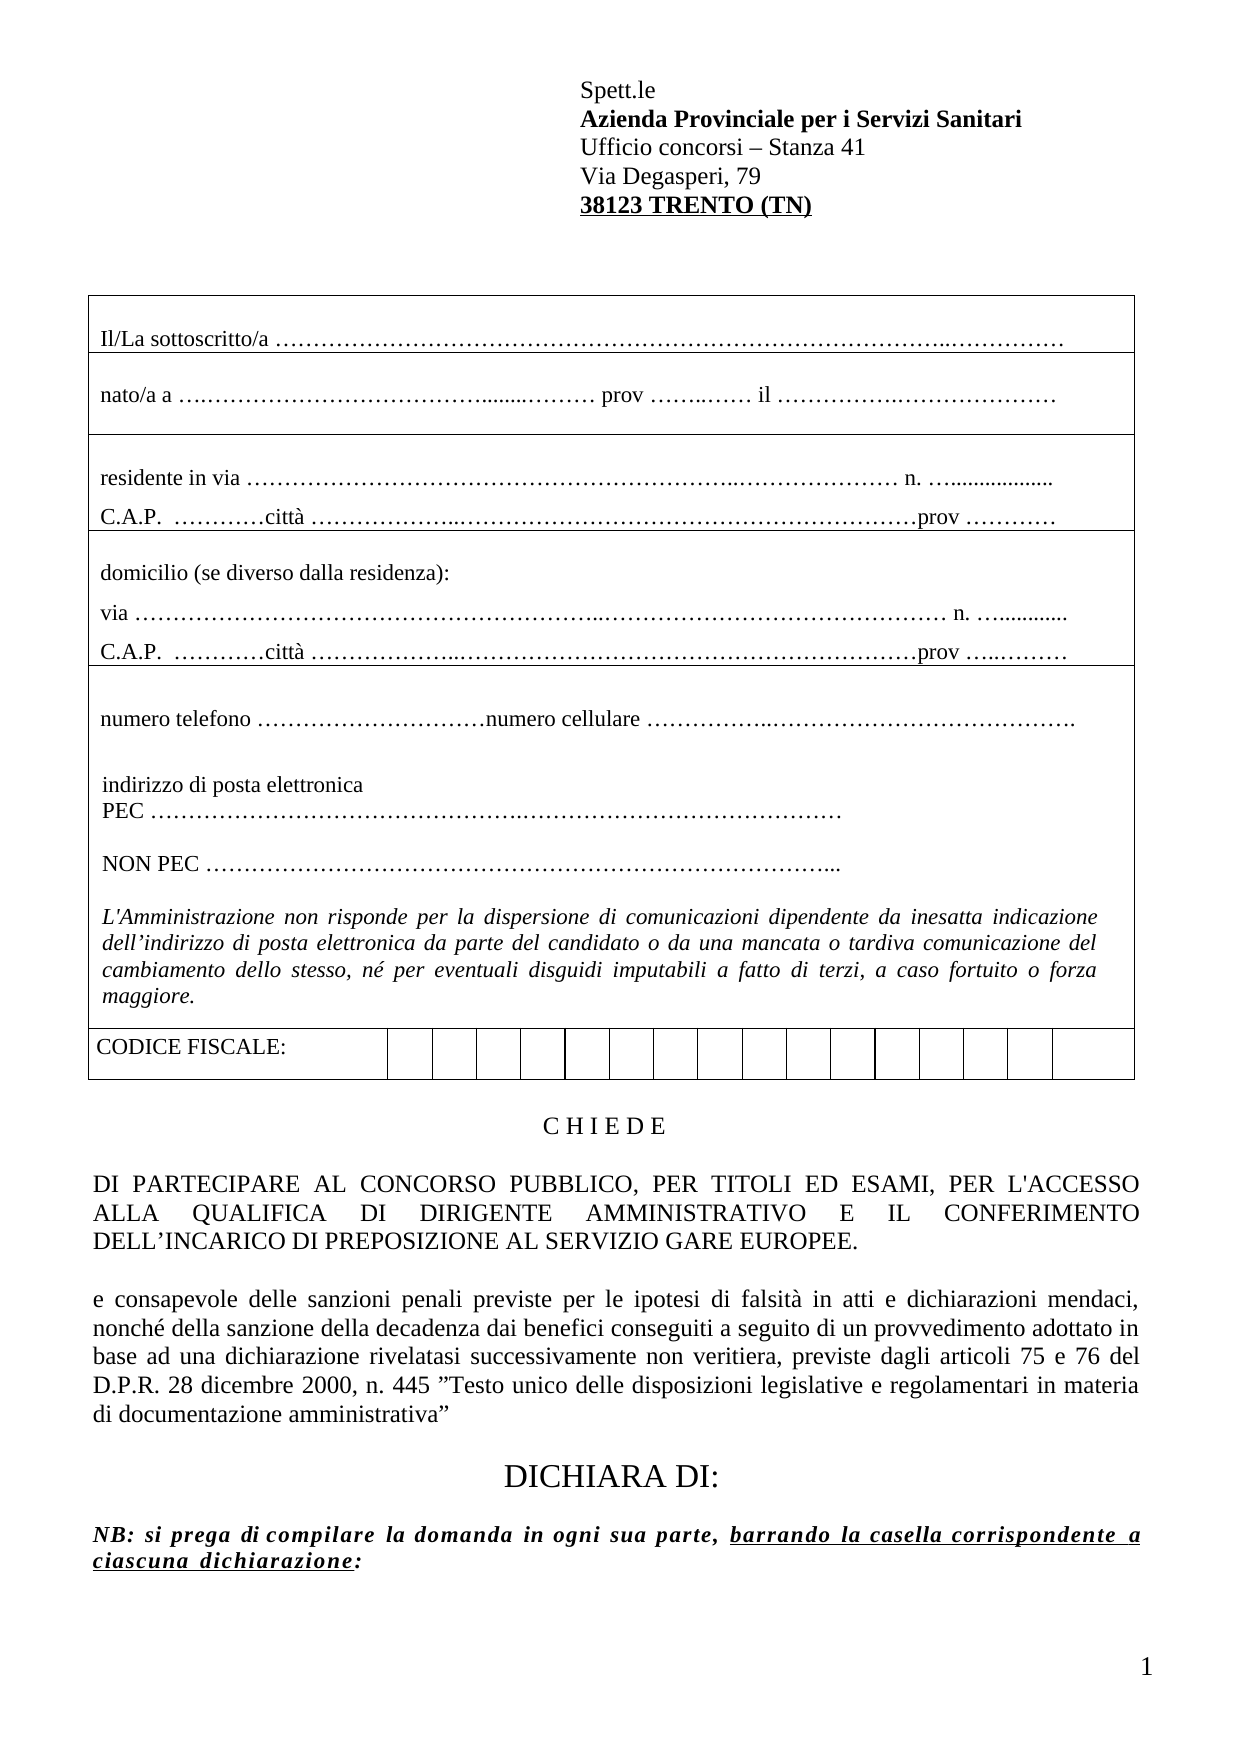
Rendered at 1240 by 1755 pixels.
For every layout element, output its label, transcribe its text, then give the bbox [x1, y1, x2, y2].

table_cell [964, 1029, 1007, 1079]
table_cell [566, 1029, 609, 1079]
table_cell [1008, 1029, 1052, 1079]
text Azienda Provinciale per i Servizi Sanitari [580, 104, 1193, 132]
table_cell [787, 1029, 830, 1079]
text DICHIARA DI: [19, 1456, 1204, 1495]
table_cell [1053, 1029, 1134, 1079]
table_cell [477, 1029, 520, 1079]
text NB: si prega di compilare la domanda in ogni sua parte, barrando la casella corrispondente a ciascuna dichiarazione: [93, 1521, 1141, 1574]
table_cell nato/a a ….………………………………........……… prov ……..…… il …………….………………… [89, 353, 1134, 434]
table_cell [920, 1029, 963, 1079]
table_cell [521, 1029, 564, 1079]
text DI PARTECIPARE AL CONCORSO PUBBLICO, PER TITOLI ED ESAMI, PER L'ACCESSO ALLA QUALIFICA DI DIRIGENTE AMMINISTRATIVO E IL CONFERIMENTO DELL’INCARICO DI PREPOSIZIONE AL SERVIZIO GARE EUROPEE. [93, 1169, 1141, 1255]
table_cell [610, 1029, 653, 1079]
text 38123 TRENTO (TN) [580, 190, 1193, 219]
text Spett.le [580, 75, 1204, 104]
table_cell [433, 1029, 476, 1079]
table_cell [698, 1029, 742, 1079]
table_cell [654, 1029, 697, 1079]
text Via Degasperi, 79 [580, 161, 1193, 190]
table_cell [876, 1029, 919, 1079]
table_cell CODICE FISCALE: [89, 1029, 387, 1079]
table_cell [388, 1029, 432, 1079]
text Ufficio concorsi – Stanza 41 [580, 132, 1193, 161]
table_cell domicilio (se diverso dalla residenza): via ……………………………………………………..……………………………………… n. …............ C.A.P. …………città ………………..……………………………………………………prov …..……… [89, 531, 1134, 665]
table_cell [831, 1029, 874, 1079]
text e consapevole delle sanzioni penali previste per le ipotesi di falsità in atti e dichiarazioni mendaci, nonché della sanzione della decadenza dai benefici conseguiti a seguito di un provvedimento adottato in base ad una dichiarazione rivelatasi successivamente non veritiera, previste dagli articoli 75 e 76 del D.P.R. 28 dicembre 2000, n. 445 ”Testo unico delle disposizioni legislative e regolamentari in materia di documentazione amministrativa” [93, 1284, 1141, 1428]
table_cell numero telefono …………………………numero cellulare ……………..…………………………………. indirizzo di posta elettronica PEC ………………………………………….…………………………………… NON PEC ………………………………………………………………………... L'Amministrazione non risponde per la dispersione di comunicazioni dipendente da inesatta indicazione dell’indirizzo di posta elettronica da parte del candidato o da una mancata o tardiva comunicazione del cambiamento dello stesso, né per eventuali disguidi imputabili a fatto di terzi, a caso fortuito o forza maggiore. [89, 666, 1134, 1027]
table_header Il/La sottoscritto/a ……………………………………………………………………………..…………… [89, 296, 1134, 352]
text C H I E D E [4, 1111, 1204, 1140]
table_cell residente in via ………………………………………………………..………………… n. ….................. C.A.P. …………città ………………..……………………………………………………prov ………… [89, 435, 1134, 530]
table_cell [743, 1029, 786, 1079]
